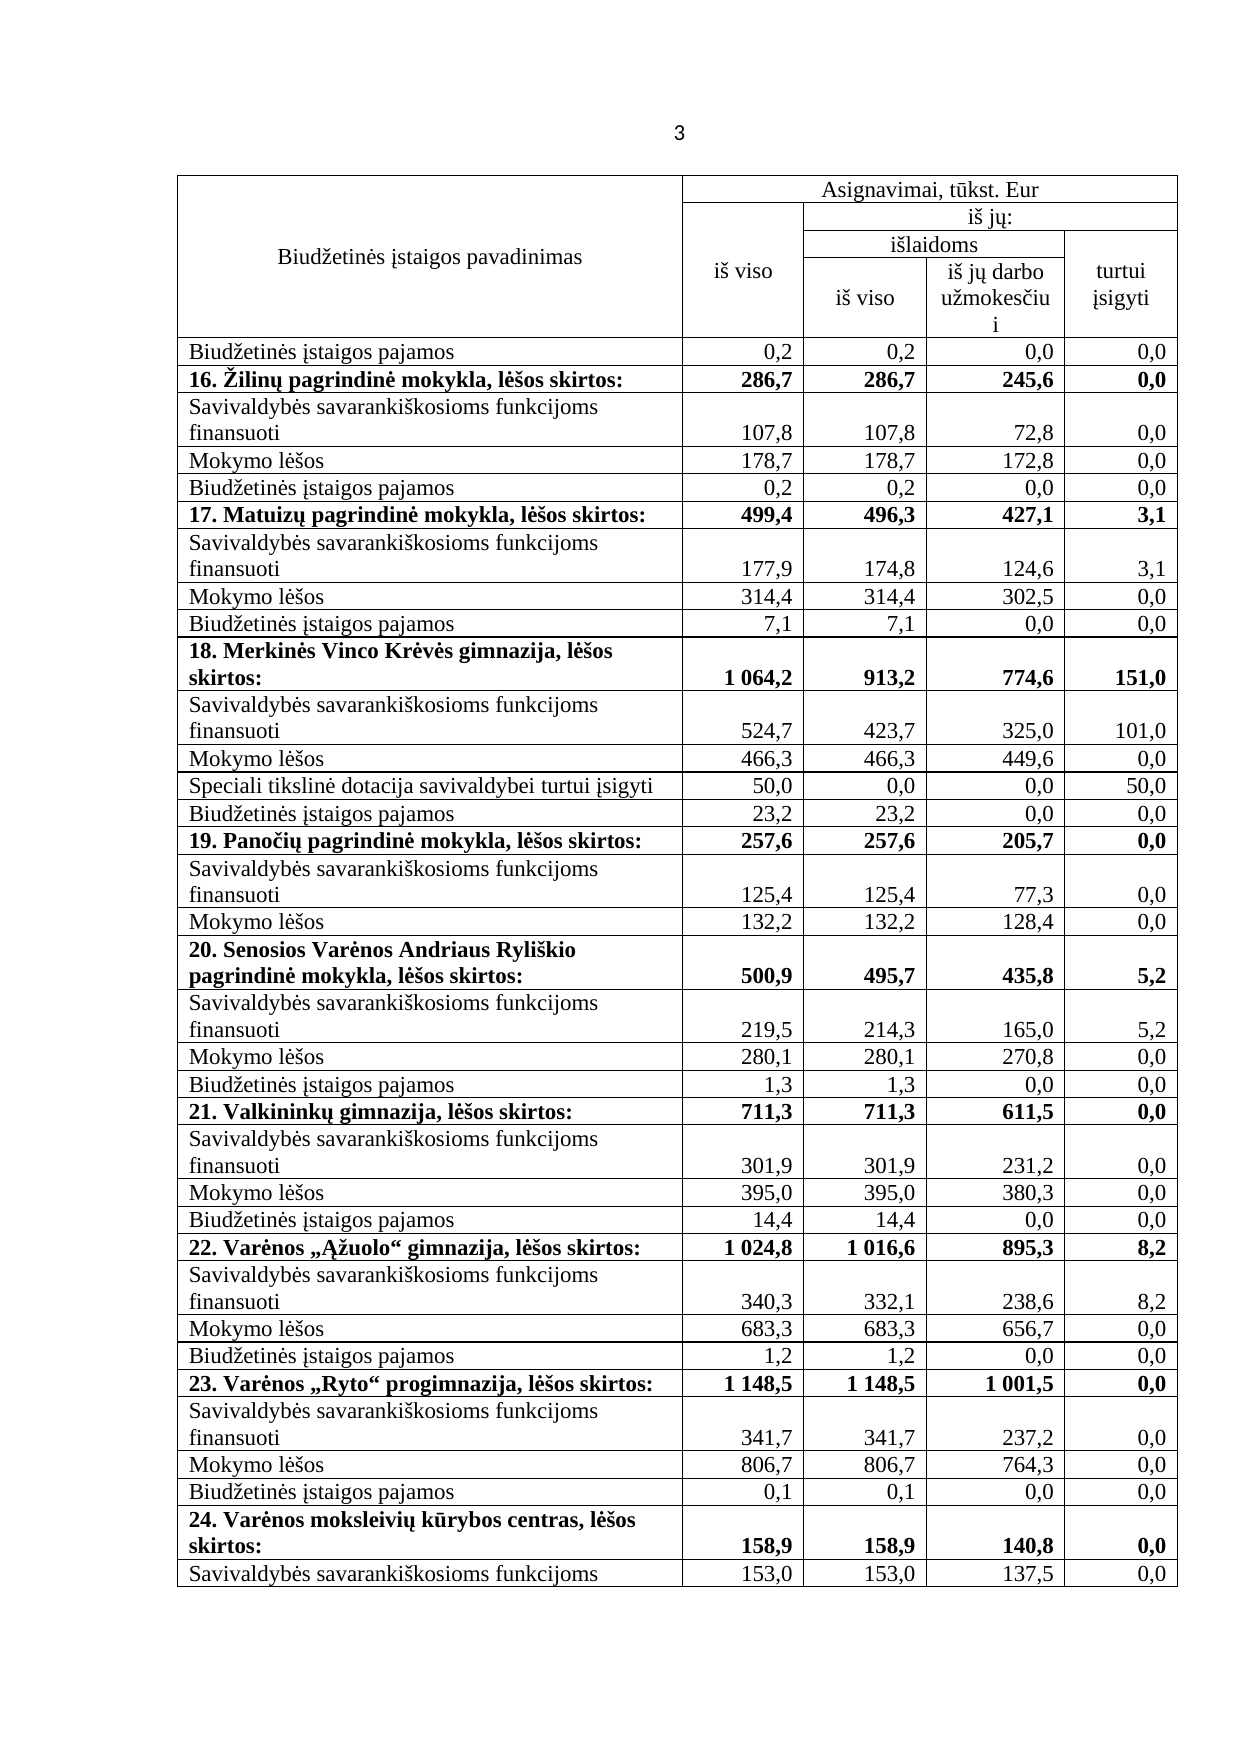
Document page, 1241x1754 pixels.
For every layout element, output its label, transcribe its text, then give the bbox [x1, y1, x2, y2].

table_cell Savivaldybės savarankiškosioms funkcijoms finansuoti [178, 1125, 682, 1178]
table_cell 0,2 [804, 338, 926, 364]
table_cell 0,0 [1065, 1179, 1177, 1206]
table_cell 0,0 [1065, 1479, 1177, 1505]
table_cell 0,0 [927, 800, 1064, 826]
table_cell Mokymo lėšos [178, 583, 682, 609]
table_header Asignavimai, tūkst. Eur [683, 176, 1177, 202]
table_cell 341,7 [804, 1397, 926, 1450]
table_cell 101,0 [1065, 691, 1177, 744]
table_cell 0,0 [927, 474, 1064, 501]
table_cell 1,2 [683, 1343, 803, 1369]
table_cell 0,0 [1065, 1560, 1177, 1586]
table_cell 711,3 [804, 1098, 926, 1124]
table_cell 125,4 [683, 855, 803, 907]
table_cell Biudžetinės įstaigos pajamos [178, 474, 682, 501]
table_cell 0,1 [683, 1479, 803, 1505]
table_cell Biudžetinės įstaigos pajamos [178, 1071, 682, 1097]
table_cell 0,0 [1065, 1397, 1177, 1450]
table_cell 50,0 [683, 773, 803, 799]
table_cell 178,7 [804, 447, 926, 473]
table_cell Savivaldybės savarankiškosioms funkcijoms finansuoti [178, 1397, 682, 1450]
table_cell 314,4 [804, 583, 926, 609]
table_cell 301,9 [804, 1125, 926, 1178]
table_cell 270,8 [927, 1043, 1064, 1069]
table_cell 178,7 [683, 447, 803, 473]
table_cell 140,8 [927, 1506, 1064, 1558]
table_cell 0,0 [1065, 447, 1177, 473]
table_cell 302,5 [927, 583, 1064, 609]
table_header Biudžetinės įstaigos pavadinimas [178, 176, 682, 337]
table_cell 314,4 [683, 583, 803, 609]
table_cell iš viso [683, 203, 803, 337]
table_cell 0,0 [1065, 800, 1177, 826]
table_cell 72,8 [927, 393, 1064, 446]
table_cell 219,5 [683, 990, 803, 1042]
table_cell 913,2 [804, 638, 926, 690]
table_cell 158,9 [804, 1506, 926, 1558]
table_cell 0,0 [1065, 1315, 1177, 1341]
table_cell Speciali tikslinė dotacija savivaldybei turtui įsigyti [178, 773, 682, 799]
table_cell 177,9 [683, 529, 803, 582]
table_cell 107,8 [804, 393, 926, 446]
table_cell 107,8 [683, 393, 803, 446]
table_cell 0,0 [1065, 1370, 1177, 1396]
table_cell Mokymo lėšos [178, 447, 682, 473]
table_cell 7,1 [683, 610, 803, 636]
table_cell Savivaldybės savarankiškosioms funkcijoms finansuoti [178, 1261, 682, 1314]
table_cell 21. Valkininkų gimnazija, lėšos skirtos: [178, 1098, 682, 1124]
table_cell 1 016,6 [804, 1234, 926, 1260]
table_cell 466,3 [683, 745, 803, 771]
table_cell 341,7 [683, 1397, 803, 1450]
table_cell 165,0 [927, 990, 1064, 1042]
table_cell 286,7 [804, 366, 926, 392]
table_cell 683,3 [804, 1315, 926, 1341]
table_cell 257,6 [683, 827, 803, 853]
table_cell 466,3 [804, 745, 926, 771]
table_cell 395,0 [804, 1179, 926, 1206]
table_cell 0,0 [1065, 1071, 1177, 1097]
table_cell iš viso [804, 258, 926, 337]
table_cell 8,2 [1065, 1261, 1177, 1314]
table_cell 301,9 [683, 1125, 803, 1178]
table_cell 1 148,5 [683, 1370, 803, 1396]
table_cell 128,4 [927, 908, 1064, 935]
table_cell 0,0 [927, 1071, 1064, 1097]
table_cell iš jų: [804, 203, 1177, 230]
table_cell 174,8 [804, 529, 926, 582]
table_cell 0,0 [1065, 583, 1177, 609]
table_cell 245,6 [927, 366, 1064, 392]
table_cell 0,0 [804, 773, 926, 799]
table_cell Savivaldybės savarankiškosioms funkcijoms [178, 1560, 682, 1586]
table_cell 16. Žilinų pagrindinė mokykla, lėšos skirtos: [178, 366, 682, 392]
table_cell 137,5 [927, 1560, 1064, 1586]
table_cell 0,0 [1065, 1451, 1177, 1477]
table_cell 50,0 [1065, 773, 1177, 799]
table_cell Biudžetinės įstaigos pajamos [178, 610, 682, 636]
table_cell 435,8 [927, 936, 1064, 988]
table_cell 0,0 [1065, 1125, 1177, 1178]
table_cell 20. Senosios Varėnos Andriaus Ryliškio pagrindinė mokykla, lėšos skirtos: [178, 936, 682, 988]
table_cell 764,3 [927, 1451, 1064, 1477]
table_cell 0,0 [1065, 1506, 1177, 1558]
table_cell 23,2 [804, 800, 926, 826]
table_cell 0,0 [1065, 393, 1177, 446]
table_cell 395,0 [683, 1179, 803, 1206]
table_cell 325,0 [927, 691, 1064, 744]
table_cell 0,0 [927, 773, 1064, 799]
table_cell 0,1 [804, 1479, 926, 1505]
table_cell 132,2 [804, 908, 926, 935]
table_cell 683,3 [683, 1315, 803, 1341]
table_cell Savivaldybės savarankiškosioms funkcijoms finansuoti [178, 855, 682, 907]
table_cell 125,4 [804, 855, 926, 907]
table_cell 132,2 [683, 908, 803, 935]
table_cell 3,1 [1065, 502, 1177, 528]
table_cell 1 001,5 [927, 1370, 1064, 1396]
table_cell 24. Varėnos moksleivių kūrybos centras, lėšos skirtos: [178, 1506, 682, 1558]
table_cell 0,0 [1065, 366, 1177, 392]
table_cell turtui įsigyti [1065, 231, 1177, 337]
table_cell Biudžetinės įstaigos pajamos [178, 1343, 682, 1369]
table_cell 280,1 [683, 1043, 803, 1069]
table_cell 153,0 [683, 1560, 803, 1586]
table_cell 611,5 [927, 1098, 1064, 1124]
table_cell 7,1 [804, 610, 926, 636]
table_cell 172,8 [927, 447, 1064, 473]
table_cell 280,1 [804, 1043, 926, 1069]
table_cell iš jų darbo užmokesčiui [927, 258, 1064, 337]
table_cell 0,0 [1065, 1043, 1177, 1069]
table_cell Mokymo lėšos [178, 1451, 682, 1477]
table_cell Savivaldybės savarankiškosioms funkcijoms finansuoti [178, 529, 682, 582]
table_cell 495,7 [804, 936, 926, 988]
table_cell 1,3 [683, 1071, 803, 1097]
table_cell 0,0 [927, 610, 1064, 636]
table_cell Mokymo lėšos [178, 1179, 682, 1206]
table_cell 0,0 [1065, 827, 1177, 853]
table_cell 0,0 [1065, 338, 1177, 364]
table_cell 214,3 [804, 990, 926, 1042]
table_cell 0,0 [1065, 1098, 1177, 1124]
table_cell 774,6 [927, 638, 1064, 690]
table_cell 427,1 [927, 502, 1064, 528]
table_cell 77,3 [927, 855, 1064, 907]
table_cell 0,0 [1065, 908, 1177, 935]
table_cell 1,3 [804, 1071, 926, 1097]
table_cell 711,3 [683, 1098, 803, 1124]
table_cell Biudžetinės įstaigos pajamos [178, 338, 682, 364]
table_cell Savivaldybės savarankiškosioms funkcijoms finansuoti [178, 691, 682, 744]
table_cell 5,2 [1065, 936, 1177, 988]
table_cell 14,4 [804, 1207, 926, 1233]
table_cell Biudžetinės įstaigos pajamos [178, 800, 682, 826]
table_cell 1 148,5 [804, 1370, 926, 1396]
table_cell 124,6 [927, 529, 1064, 582]
table_cell 340,3 [683, 1261, 803, 1314]
table_cell 18. Merkinės Vinco Krėvės gimnazija, lėšos skirtos: [178, 638, 682, 690]
table_cell 0,0 [927, 1207, 1064, 1233]
table_cell 0,2 [804, 474, 926, 501]
table_cell 499,4 [683, 502, 803, 528]
table_cell 14,4 [683, 1207, 803, 1233]
table_cell 500,9 [683, 936, 803, 988]
table_cell 0,0 [1065, 1343, 1177, 1369]
table_cell 23. Varėnos „Ryto“ progimnazija, lėšos skirtos: [178, 1370, 682, 1396]
table_cell Mokymo lėšos [178, 1315, 682, 1341]
table_cell 237,2 [927, 1397, 1064, 1450]
table_cell 423,7 [804, 691, 926, 744]
table_cell Savivaldybės savarankiškosioms funkcijoms finansuoti [178, 393, 682, 446]
table_cell 8,2 [1065, 1234, 1177, 1260]
table_cell 0,0 [1065, 745, 1177, 771]
table_cell 231,2 [927, 1125, 1064, 1178]
table_cell 380,3 [927, 1179, 1064, 1206]
table_cell 0,0 [1065, 855, 1177, 907]
table_cell 5,2 [1065, 990, 1177, 1042]
table_cell 0,0 [1065, 474, 1177, 501]
table_cell 0,0 [1065, 1207, 1177, 1233]
table_cell 1,2 [804, 1343, 926, 1369]
table_cell 1 024,8 [683, 1234, 803, 1260]
table_cell 449,6 [927, 745, 1064, 771]
table_cell 332,1 [804, 1261, 926, 1314]
table_cell 0,2 [683, 338, 803, 364]
table_cell 496,3 [804, 502, 926, 528]
table_cell 0,0 [927, 1479, 1064, 1505]
table_cell 153,0 [804, 1560, 926, 1586]
table_cell 19. Panočių pagrindinė mokykla, lėšos skirtos: [178, 827, 682, 853]
table_cell 17. Matuizų pagrindinė mokykla, lėšos skirtos: [178, 502, 682, 528]
table_cell 524,7 [683, 691, 803, 744]
table_cell Biudžetinės įstaigos pajamos [178, 1207, 682, 1233]
table_cell 806,7 [683, 1451, 803, 1477]
table_cell 0,0 [1065, 610, 1177, 636]
table_cell Mokymo lėšos [178, 908, 682, 935]
table_cell 656,7 [927, 1315, 1064, 1341]
table_cell 1 064,2 [683, 638, 803, 690]
table_cell Mokymo lėšos [178, 1043, 682, 1069]
table_cell 0,2 [683, 474, 803, 501]
table_cell 0,0 [927, 1343, 1064, 1369]
table_cell Mokymo lėšos [178, 745, 682, 771]
table_cell 257,6 [804, 827, 926, 853]
table_cell 3,1 [1065, 529, 1177, 582]
table_cell 286,7 [683, 366, 803, 392]
table_cell 205,7 [927, 827, 1064, 853]
table_cell 158,9 [683, 1506, 803, 1558]
table_cell 895,3 [927, 1234, 1064, 1260]
table_cell 151,0 [1065, 638, 1177, 690]
table_cell 238,6 [927, 1261, 1064, 1314]
table_cell Savivaldybės savarankiškosioms funkcijoms finansuoti [178, 990, 682, 1042]
table_cell 22. Varėnos „Ąžuolo“ gimnazija, lėšos skirtos: [178, 1234, 682, 1260]
table_cell Biudžetinės įstaigos pajamos [178, 1479, 682, 1505]
table_cell 806,7 [804, 1451, 926, 1477]
table_cell 0,0 [927, 338, 1064, 364]
table_cell 23,2 [683, 800, 803, 826]
table_cell išlaidoms [804, 231, 1064, 257]
